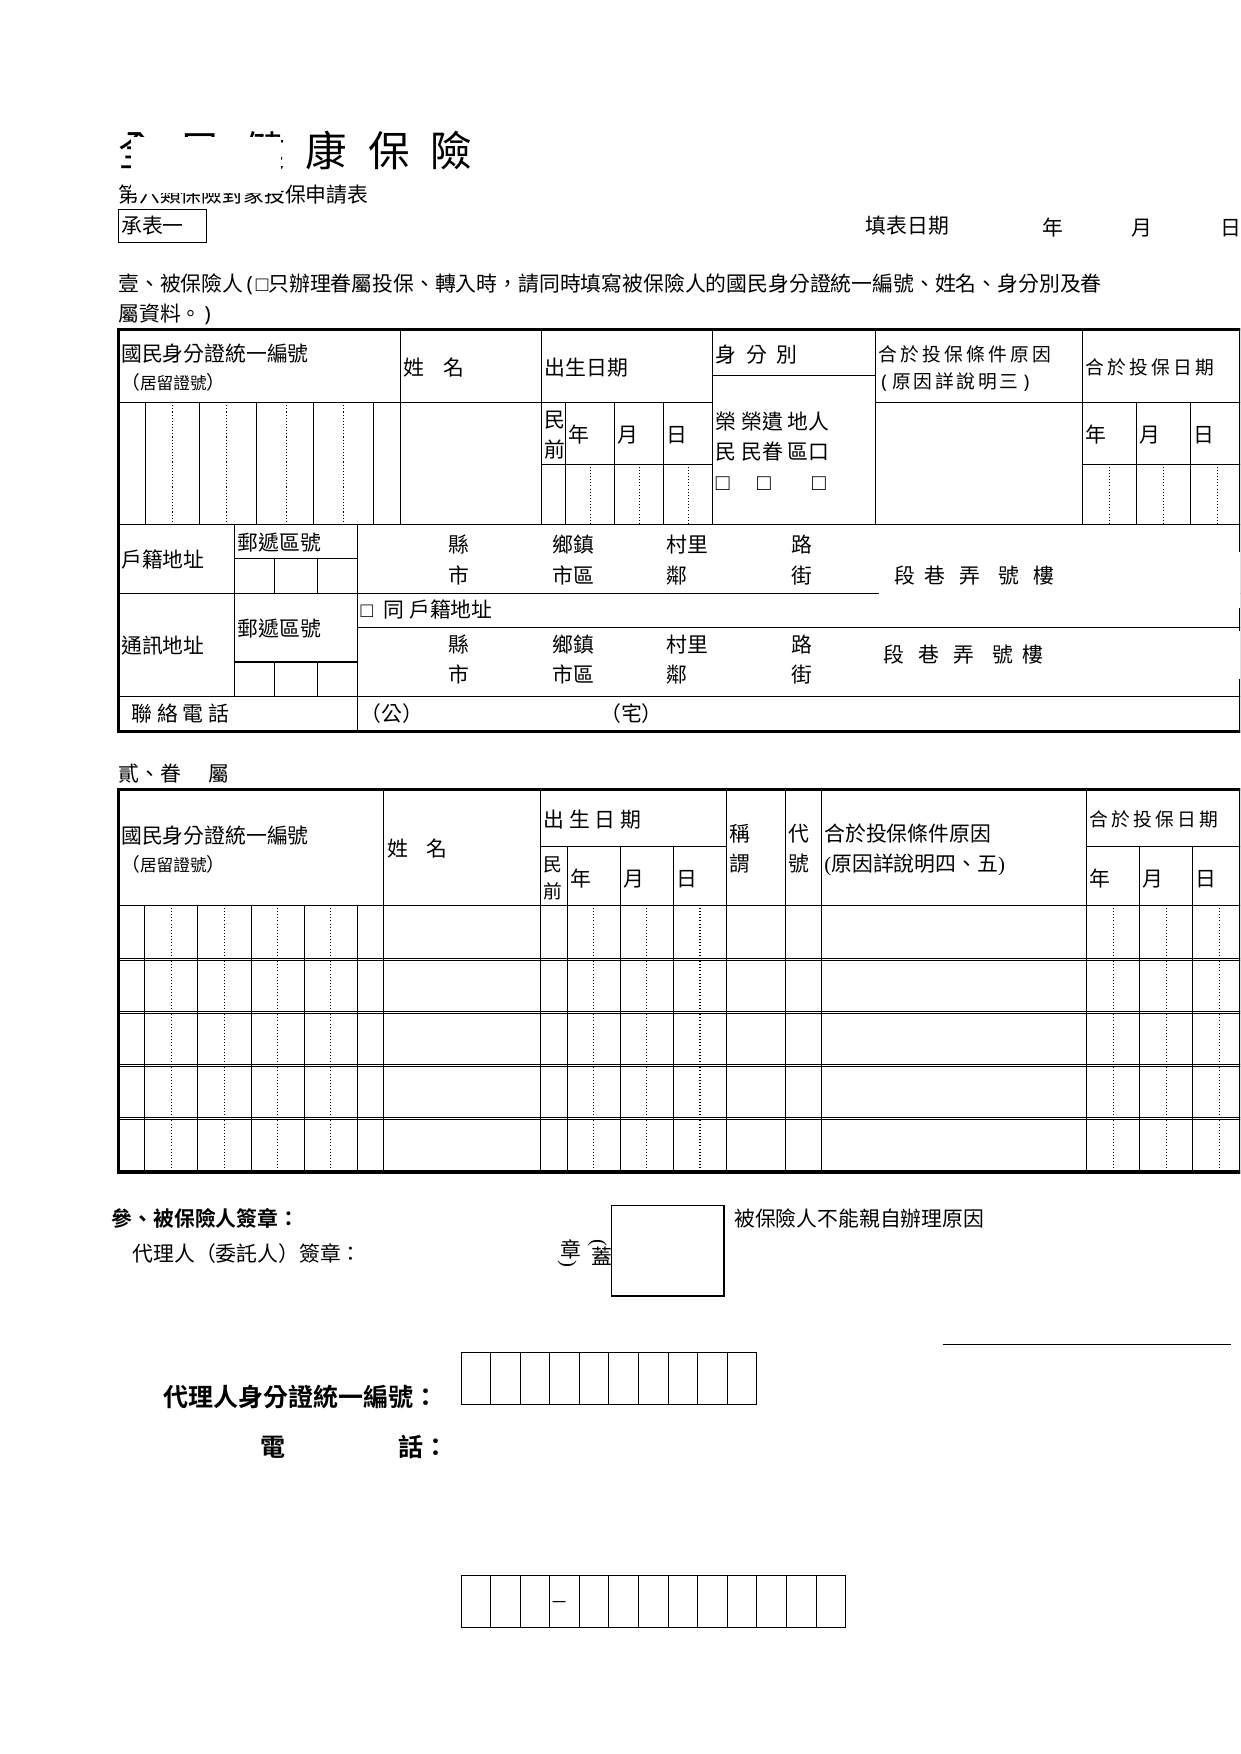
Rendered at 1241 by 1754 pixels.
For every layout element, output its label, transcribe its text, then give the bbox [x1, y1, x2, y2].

table_cell [786, 1120, 821, 1170]
table_cell [171, 906, 197, 958]
table_cell [145, 961, 171, 1011]
table_cell [647, 961, 673, 1011]
table_cell [700, 1067, 726, 1117]
table_cell [876, 403, 1082, 524]
table_cell [257, 403, 286, 524]
table_header [609, 1353, 638, 1404]
table_cell [541, 1014, 567, 1064]
text 全 民 健 康 保 險 [118, 118, 1122, 193]
table_cell 通訊地址 [120, 594, 234, 696]
table_cell [647, 1067, 673, 1117]
table_cell [541, 1120, 567, 1170]
table_cell [1193, 961, 1219, 1011]
table_cell [822, 906, 1086, 958]
table_cell [700, 1014, 726, 1064]
table_cell 榮 榮遺 地人 民 民眷 區口 □ □ □ [713, 376, 875, 524]
table_cell [1137, 465, 1163, 524]
table_cell [1087, 1014, 1113, 1064]
table_cell [1219, 1014, 1239, 1064]
table_header [669, 1576, 697, 1627]
table_cell 縣 鄉鎮 村里 路 市 市區 鄰 街 [358, 525, 1240, 608]
table_cell [621, 1014, 647, 1064]
table_cell [615, 465, 639, 524]
table_header 姓 名 [401, 331, 541, 402]
table_cell [331, 1120, 357, 1170]
table_cell [120, 1067, 144, 1117]
table_cell [674, 906, 700, 958]
table_cell □ 同 戶籍地址 [358, 594, 1239, 627]
table_cell [331, 906, 357, 958]
table_cell [594, 1014, 620, 1064]
table_cell [1140, 1014, 1166, 1064]
table_cell [198, 1120, 224, 1170]
table_cell [1219, 1067, 1239, 1117]
table_cell 年 [1083, 403, 1136, 463]
table_cell [674, 1067, 700, 1117]
table_cell [621, 1067, 647, 1117]
table_cell [278, 961, 304, 1011]
table_cell [674, 961, 700, 1011]
table_cell [1219, 906, 1239, 958]
table_cell [1083, 465, 1109, 524]
table_header [757, 1576, 786, 1627]
text 壹、被保險人(□只辦理眷屬投保、轉入時，請同時填寫被保險人的國民身分證統一編號、姓名、身分別及眷屬資料。) [118, 267, 1122, 328]
table_header 姓 名 [384, 791, 540, 905]
table_header [580, 1353, 608, 1404]
table_cell 日 [1191, 403, 1239, 463]
table_cell [384, 1014, 540, 1064]
table_cell [621, 1120, 647, 1170]
table_cell [1164, 465, 1190, 524]
table_cell 年 [1087, 847, 1139, 905]
table_cell [331, 1067, 357, 1117]
table_cell 民前 [541, 847, 567, 905]
table_header 國民身分證統一編號 （居留證號） [120, 331, 400, 402]
table_cell [120, 961, 144, 1011]
table_header 稱 謂 [727, 791, 785, 905]
table_header [698, 1576, 727, 1627]
table_cell [358, 1120, 383, 1170]
table_cell [674, 1014, 700, 1064]
table_cell [647, 1014, 673, 1064]
table_cell 戶籍地址 [120, 525, 234, 593]
table_cell 日 [664, 403, 712, 463]
table_cell [358, 1067, 383, 1117]
table_cell [1166, 906, 1192, 958]
table_cell [235, 559, 274, 593]
table_cell [198, 1014, 224, 1064]
table_cell [1166, 961, 1192, 1011]
table_header 國民身分證統一編號 （居留證號） [120, 791, 383, 905]
table_header [462, 1353, 490, 1404]
table_cell [278, 1067, 304, 1117]
table_cell [198, 906, 224, 958]
table_header 承表一 [119, 210, 206, 242]
table_cell [145, 1120, 171, 1170]
table_cell [275, 559, 317, 593]
table_cell [727, 906, 785, 958]
table_cell [318, 559, 357, 593]
table_cell 日 [1193, 847, 1239, 905]
table_cell [146, 403, 172, 524]
table_cell [358, 1014, 383, 1064]
table_cell [568, 1014, 594, 1064]
table_cell [786, 961, 821, 1011]
table_cell [275, 663, 317, 696]
table_header 填表日期 [863, 209, 981, 242]
table_cell 民前 [542, 403, 565, 463]
table_cell [305, 1120, 331, 1170]
table_header [491, 1353, 520, 1404]
table_cell [541, 1067, 567, 1117]
table_cell [647, 1120, 673, 1170]
table_cell [1087, 906, 1113, 958]
table_cell [1166, 1014, 1192, 1064]
table_cell [1087, 961, 1113, 1011]
table_header [1099, 209, 1128, 242]
table_cell [171, 1067, 197, 1117]
table_header [609, 1576, 638, 1627]
table_cell [227, 403, 256, 524]
table_cell [541, 906, 567, 958]
table_cell [1140, 1067, 1166, 1117]
table_header [698, 1353, 727, 1404]
table_header 代號 [786, 791, 821, 905]
table_cell [568, 961, 594, 1011]
table_cell [145, 1067, 171, 1117]
table_cell [252, 1014, 277, 1064]
text 電 話： [171, 1427, 453, 1463]
table_cell [594, 906, 620, 958]
table_header 日 [1217, 209, 1240, 242]
table_cell [331, 961, 357, 1011]
table_cell [198, 1067, 224, 1117]
table_cell [594, 1120, 620, 1170]
table_header [462, 1576, 490, 1627]
table_cell [120, 403, 145, 524]
table_header 合於投保日期 [1083, 331, 1239, 402]
table_cell [727, 1120, 785, 1170]
table_cell [384, 961, 540, 1011]
table_cell [594, 1067, 620, 1117]
table_header [550, 1353, 579, 1404]
table_header [669, 1353, 697, 1404]
table_cell [252, 961, 277, 1011]
table_header [491, 1576, 520, 1627]
table_cell [1166, 1120, 1192, 1170]
table_header [787, 1576, 816, 1627]
table_cell [224, 906, 251, 958]
table_header 身 分 別 [713, 331, 875, 375]
table_cell [822, 1067, 1086, 1117]
table_cell 日 [674, 847, 726, 905]
table_cell [384, 906, 540, 958]
table_cell [224, 1067, 251, 1117]
table_cell [120, 1014, 144, 1064]
table_cell [314, 403, 344, 524]
table_cell [1219, 1120, 1239, 1170]
table_cell [664, 465, 688, 524]
table_cell 郵遞區號 [235, 525, 357, 558]
text 貳、眷 屬 [118, 757, 1122, 788]
table_cell [305, 1067, 331, 1117]
table_cell [384, 1120, 540, 1170]
table_cell [1113, 961, 1139, 1011]
table_cell [822, 961, 1086, 1011]
table_cell [1191, 465, 1218, 524]
table_header [580, 1576, 608, 1627]
table_cell [674, 1120, 700, 1170]
table_cell 年 [566, 403, 614, 463]
table_cell [621, 961, 647, 1011]
table_cell [566, 465, 590, 524]
table_cell [786, 1014, 821, 1064]
table_cell [1193, 1014, 1219, 1064]
table_header 合於投保條件原因(原因詳說明三) [876, 331, 1082, 402]
table_cell [1193, 906, 1219, 958]
table_cell [727, 1067, 785, 1117]
table_cell [252, 906, 277, 958]
table_cell [1087, 1120, 1113, 1170]
table_cell [278, 1120, 304, 1170]
table_header 年 [1040, 209, 1069, 242]
table_cell [1219, 961, 1239, 1011]
table_cell [590, 465, 614, 524]
table_cell [145, 1014, 171, 1064]
table_cell （公） （宅） [358, 697, 1239, 730]
table_cell [1193, 1067, 1219, 1117]
table_cell [171, 961, 197, 1011]
table_cell 縣 鄉鎮 村里 路 市 市區 鄰 街 [358, 628, 1240, 696]
text 第六類保險對象投保申請表 [118, 178, 1122, 209]
table_cell [1113, 1014, 1139, 1064]
table_header [728, 1353, 756, 1404]
table_header 被保險人不能親自辦理原因 [590, 1198, 1240, 1233]
table_cell [1218, 465, 1239, 524]
table_header 參、被保險人簽章： [109, 1198, 624, 1299]
table_cell [145, 906, 171, 958]
table_header [521, 1576, 549, 1627]
table_cell [1087, 1067, 1113, 1117]
table_cell 聯 絡 電 話 [120, 697, 357, 730]
table_cell [235, 663, 274, 696]
table_cell [1140, 1120, 1166, 1170]
table_cell [278, 1014, 304, 1064]
table_cell [171, 1014, 197, 1064]
table_cell 月 [621, 847, 673, 905]
table_cell [173, 403, 199, 524]
table_cell [318, 663, 357, 696]
table_header [1010, 209, 1039, 242]
table_cell 月 [1137, 403, 1190, 463]
table_header [1158, 209, 1187, 242]
table_header [1187, 209, 1217, 242]
table_cell [822, 1014, 1086, 1064]
table_header [639, 1353, 668, 1404]
table_cell [358, 906, 383, 958]
table_header [1069, 209, 1099, 242]
table_cell [541, 961, 567, 1011]
table_cell [252, 1120, 277, 1170]
table_cell [286, 403, 313, 524]
table_header [639, 1576, 668, 1627]
table_cell [1113, 1120, 1139, 1170]
table_header 合於投保條件原因 (原因詳說明四、五) [822, 791, 1086, 905]
table_cell [278, 906, 304, 958]
table_cell [568, 1067, 594, 1117]
table_cell [621, 906, 647, 958]
table_cell 郵遞區號 [235, 594, 357, 661]
table_cell [224, 961, 251, 1011]
table_header 出 生 日 期 [541, 791, 726, 846]
table_cell [542, 465, 565, 524]
table_cell [305, 961, 331, 1011]
table_cell [171, 1120, 197, 1170]
table_cell [120, 906, 144, 958]
table_header 出生日期 [542, 331, 712, 402]
table_cell [305, 906, 331, 958]
table_cell [200, 403, 227, 524]
table_cell [305, 1014, 331, 1064]
table_cell [727, 1014, 785, 1064]
table_header [728, 1576, 756, 1627]
table_cell [822, 1120, 1086, 1170]
table_header [817, 1576, 845, 1627]
table_cell [1140, 906, 1166, 958]
table_header [207, 209, 862, 242]
table_header _ [550, 1576, 579, 1627]
table_cell [688, 465, 712, 524]
table_cell [786, 906, 821, 958]
table_cell [786, 1067, 821, 1117]
table_cell [224, 1014, 251, 1064]
table_cell 年 [568, 847, 620, 905]
table_cell [1113, 1067, 1139, 1117]
table_cell 月 [1140, 847, 1192, 905]
table_cell [1193, 1120, 1219, 1170]
table_cell [1113, 906, 1139, 958]
text 代理人身分證統一編號： [163, 1377, 441, 1413]
table_header [521, 1353, 549, 1404]
table_cell [568, 1120, 594, 1170]
table_cell 月 [615, 403, 663, 463]
table_cell [358, 961, 383, 1011]
table_cell 代理人（委託人）簽章： [109, 1233, 536, 1268]
table_cell [1109, 465, 1136, 524]
table_cell [344, 403, 373, 524]
table_cell [700, 1120, 726, 1170]
table_header [981, 209, 1010, 242]
table_cell [647, 906, 673, 958]
table_cell [384, 1067, 540, 1117]
table_header 月 [1128, 209, 1158, 242]
table_cell [120, 1120, 144, 1170]
table_cell [198, 961, 224, 1011]
table_cell [1166, 1067, 1192, 1117]
table_cell [568, 906, 594, 958]
table_cell [700, 906, 726, 958]
table_cell [639, 465, 663, 524]
table_cell [1140, 961, 1166, 1011]
table_header 合於投保日期 [1087, 791, 1239, 846]
table_cell [700, 961, 726, 1011]
table_cell [727, 961, 785, 1011]
table_cell [594, 961, 620, 1011]
table_cell [224, 1120, 251, 1170]
table_cell [331, 1014, 357, 1064]
table_cell [401, 403, 541, 524]
table_cell [252, 1067, 277, 1117]
table_cell [374, 403, 400, 524]
table_cell [725, 1233, 1240, 1268]
